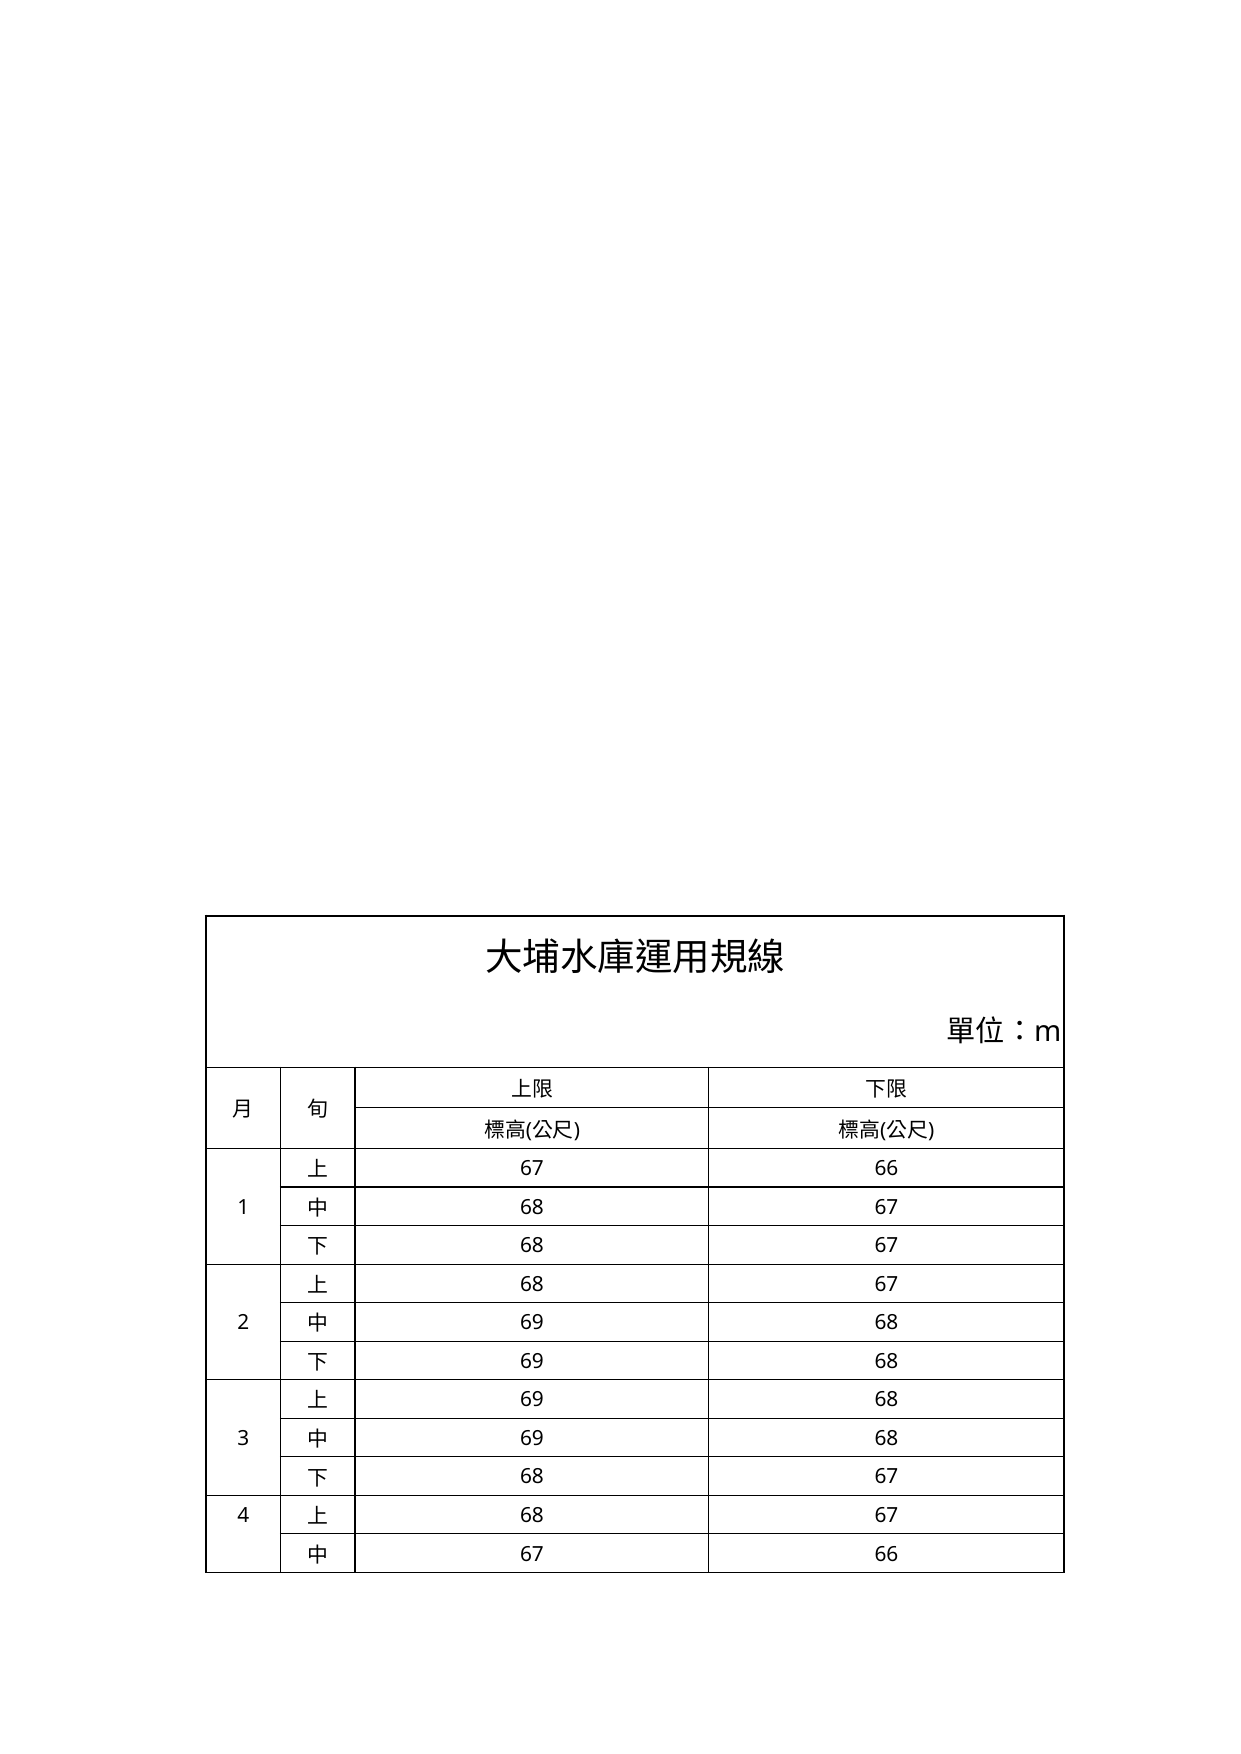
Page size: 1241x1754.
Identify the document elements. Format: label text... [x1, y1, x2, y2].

table_cell 上 [281, 1149, 354, 1186]
table_cell 66 [709, 1149, 1063, 1186]
table_cell 68 [709, 1303, 1063, 1341]
table_cell 68 [356, 1265, 708, 1302]
table_cell 67 [709, 1265, 1063, 1302]
table_cell 上限 [356, 1068, 708, 1107]
table_cell 中 [281, 1188, 354, 1225]
table_cell [207, 992, 280, 1067]
table_cell 上 [281, 1496, 354, 1533]
table_cell 69 [356, 1342, 708, 1379]
table_cell 68 [709, 1342, 1063, 1379]
table_cell 68 [356, 1226, 708, 1263]
table_cell 68 [356, 1457, 708, 1495]
table_cell 下 [281, 1342, 354, 1379]
table_cell 67 [356, 1534, 708, 1572]
table_cell 單位：m [709, 992, 1063, 1067]
table_cell 3 [207, 1380, 280, 1495]
table_cell 旬 [281, 1068, 354, 1148]
table_cell 68 [709, 1380, 1063, 1418]
table_cell 68 [356, 1188, 708, 1225]
table_cell 標高(公尺) [709, 1108, 1063, 1148]
table_cell 標高(公尺) [356, 1108, 708, 1148]
table_cell 中 [281, 1303, 354, 1341]
table_cell 下限 [709, 1068, 1063, 1107]
table_cell 上 [281, 1380, 354, 1418]
table_cell 下 [281, 1457, 354, 1495]
table_cell 67 [709, 1457, 1063, 1495]
table_cell 2 [207, 1265, 280, 1379]
table_cell 上 [281, 1265, 354, 1302]
table_cell 69 [356, 1380, 708, 1418]
table_cell 1 [207, 1149, 280, 1263]
table_cell 下 [281, 1226, 354, 1263]
table_cell 月 [207, 1068, 280, 1148]
table_cell 66 [709, 1534, 1063, 1572]
table_cell 67 [356, 1149, 708, 1186]
table_cell 中 [281, 1534, 354, 1572]
table_cell 67 [709, 1226, 1063, 1263]
table_cell 中 [281, 1419, 354, 1456]
table_cell 67 [709, 1496, 1063, 1533]
table_cell 68 [356, 1496, 708, 1533]
table_cell 4 [207, 1496, 280, 1572]
table_cell 69 [356, 1419, 708, 1456]
table_cell [280, 992, 355, 1067]
table_cell 68 [709, 1419, 1063, 1456]
table_cell 69 [356, 1303, 708, 1341]
table_cell [355, 992, 708, 1067]
table_header 大埔水庫運用規線 [207, 917, 1063, 992]
table_cell 67 [709, 1188, 1063, 1225]
